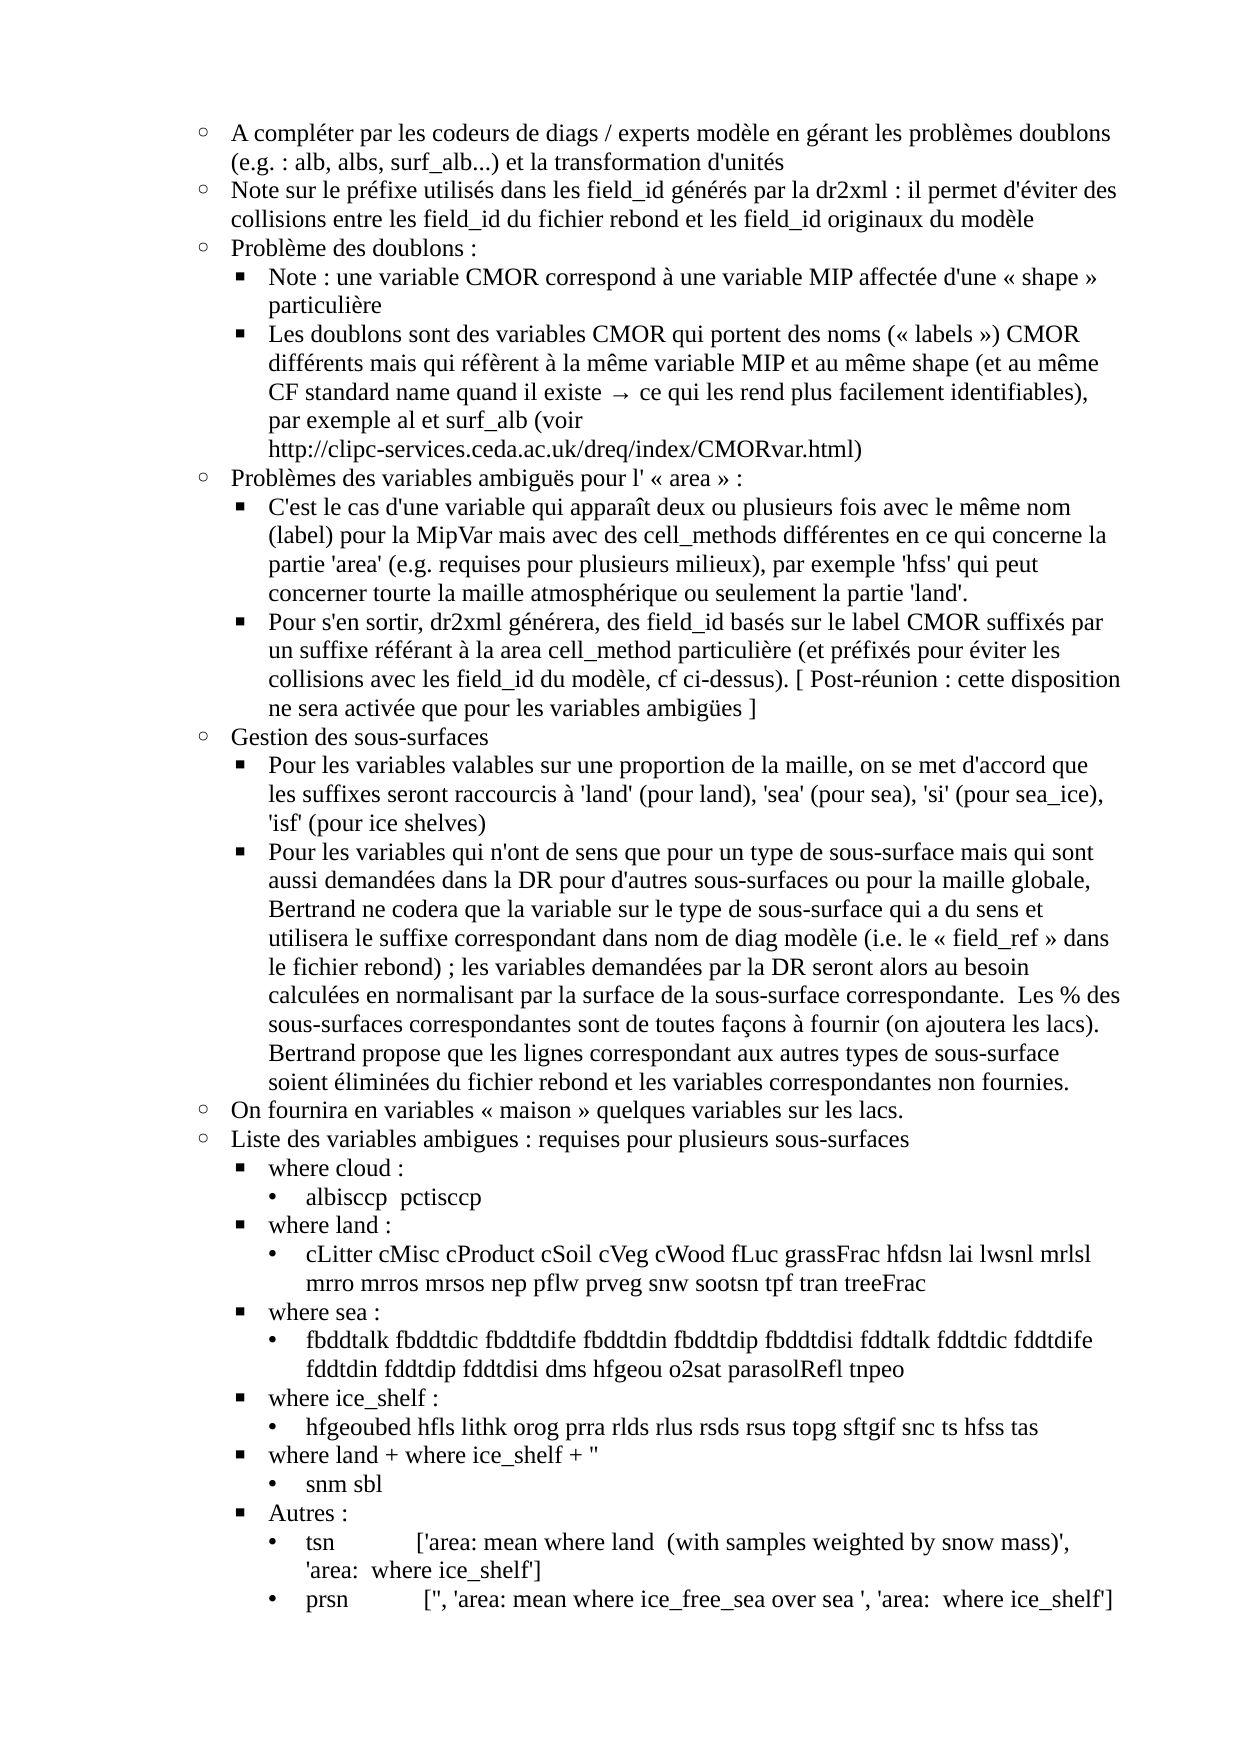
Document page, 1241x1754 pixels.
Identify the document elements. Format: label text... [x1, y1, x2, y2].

list Pour s'en sortir, dr2xml générera, des field_id basés sur le label CMOR suffixés par un suffixe référant à la area cell_method particulière (et préfixés pour éviter les collisions avec les field_id du modèle, cf ci-dessus). [ Post-réunion : cette disposition ne sera activée que pour les variables ambigües ] [231, 607, 1122, 722]
list Autres : [231, 1498, 1122, 1527]
list prsn ['', 'area: mean where ice_free_sea over sea ', 'area: where ice_shelf'] [268, 1584, 1122, 1613]
list Les doublons sont des variables CMOR qui portent des noms (« labels ») CMOR différents mais qui réfèrent à la même variable MIP et au même shape (et au même CF standard name quand il existe → ce qui les rend plus facilement identifiables), par exemple al et surf_alb (voir http://clipc-services.ceda.ac.uk/dreq/index/CMORvar.html) [231, 319, 1122, 463]
list cLitter cMisc cProduct cSoil cVeg cWood fLuc grassFrac hfdsn lai lwsnl mrlsl mrro mrros mrsos nep pflw prveg snw sootsn tpf tran treeFrac [268, 1239, 1122, 1297]
list C'est le cas d'une variable qui apparaît deux ou plusieurs fois avec le même nom (label) pour la MipVar mais avec des cell_methods différentes en ce qui concerne la partie 'area' (e.g. requises pour plusieurs milieux), par exemple 'hfss' qui peut concerner tourte la maille atmosphérique ou seulement la partie 'land'. [231, 492, 1122, 607]
list A compléter par les codeurs de diags / experts modèle en gérant les problèmes doublons (e.g. : alb, albs, surf_alb...) et la transformation d'unités [193, 118, 1122, 176]
list where land + where ice_shelf + '' [231, 1441, 1122, 1469]
list where land : [231, 1211, 1122, 1239]
list Liste des variables ambigues : requises pour plusieurs sous-surfaces [193, 1124, 1122, 1153]
list where sea : [231, 1297, 1122, 1326]
list where cloud : [231, 1153, 1122, 1182]
list Note : une variable CMOR correspond à une variable MIP affectée d'une « shape » particulière [231, 262, 1122, 319]
list Gestion des sous-surfaces [193, 722, 1122, 751]
list albisccp pctisccp [268, 1182, 1122, 1211]
list Note sur le préfixe utilisés dans les field_id générés par la dr2xml : il permet d'éviter des collisions entre les field_id du fichier rebond et les field_id originaux du modèle [193, 176, 1122, 233]
list tsn ['area: mean where land (with samples weighted by snow mass)', 'area: where ice_shelf'] [268, 1527, 1122, 1584]
list snm sbl [268, 1469, 1122, 1498]
list Pour les variables qui n'ont de sens que pour un type de sous-surface mais qui sont aussi demandées dans la DR pour d'autres sous-surfaces ou pour la maille globale, Bertrand ne codera que la variable sur le type de sous-surface qui a du sens et utilisera le suffixe correspondant dans nom de diag modèle (i.e. le « field_ref » dans le fichier rebond) ; les variables demandées par la DR seront alors au besoin calculées en normalisant par la surface de la sous-surface correspondante. Les % des sous-surfaces correspondantes sont de toutes façons à fournir (on ajoutera les lacs). Bertrand propose que les lignes correspondant aux autres types de sous-surface soient éliminées du fichier rebond et les variables correspondantes non fournies. [231, 837, 1122, 1096]
list hfgeoubed hfls lithk orog prra rlds rlus rsds rsus topg sftgif snc ts hfss tas [268, 1412, 1122, 1441]
list Problème des doublons : [193, 233, 1122, 262]
list Pour les variables valables sur une proportion de la maille, on se met d'accord que les suffixes seront raccourcis à 'land' (pour land), 'sea' (pour sea), 'si' (pour sea_ice), 'isf' (pour ice shelves) [231, 751, 1122, 837]
list fbddtalk fbddtdic fbddtdife fbddtdin fbddtdip fbddtdisi fddtalk fddtdic fddtdife fddtdin fddtdip fddtdisi dms hfgeou o2sat parasolRefl tnpeo [268, 1326, 1122, 1383]
list On fournira en variables « maison » quelques variables sur les lacs. [193, 1096, 1122, 1124]
list where ice_shelf : [231, 1383, 1122, 1412]
list Problèmes des variables ambiguës pour l' « area » : [193, 463, 1122, 492]
